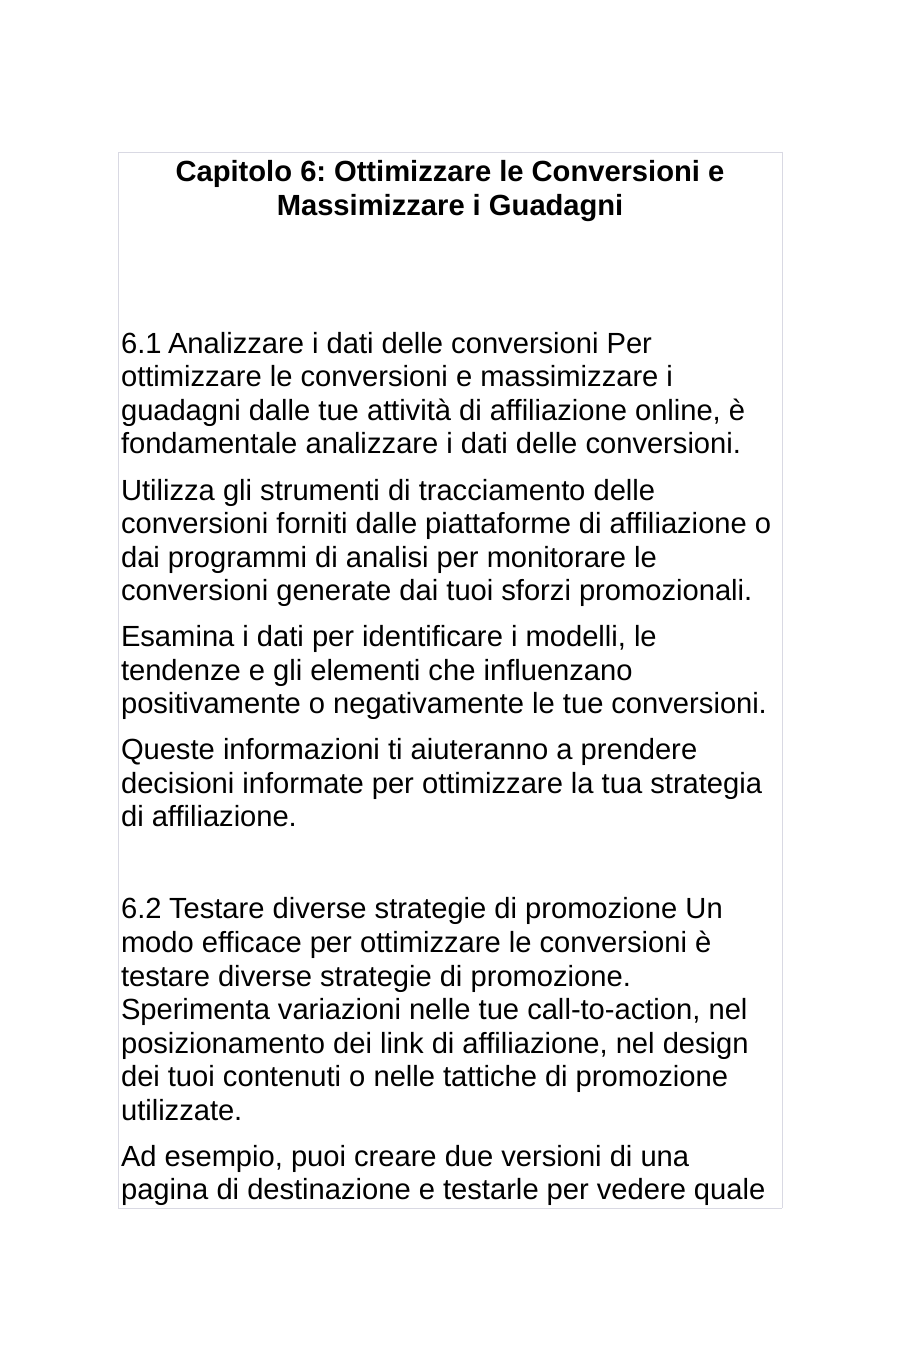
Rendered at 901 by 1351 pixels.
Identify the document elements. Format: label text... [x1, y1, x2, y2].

text Utilizza gli strumenti di tracciamento delle conversioni forniti dalle piattaforme di affiliazione o dai programmi di analisi per monitorare le conversioni generate dai tuoi sforzi promozionali. [119, 470, 782, 607]
text Queste informazioni ti aiuteranno a prendere decisioni informate per ottimizzare la tua strategia di affiliazione. [119, 730, 782, 833]
text Esamina i dati per identificare i modelli, le tendenze e gli elementi che influenzano positivamente o negativamente le tue conversioni. [119, 617, 782, 720]
text Ad esempio, puoi creare due versioni di una pagina di destinazione e testarle per vedere quale [119, 1136, 782, 1208]
text 6.2 Testare diverse strategie di promozione Un modo efficace per ottimizzare le conversioni è testare diverse strategie di promozione. Sperimenta variazioni nelle tue call-to-action, nel posizionamento dei link di affiliazione, nel design dei tuoi contenuti o nelle tattiche di promozione utilizzate. [119, 889, 782, 1126]
text 6.1 Analizzare i dati delle conversioni Per ottimizzare le conversioni e massimizzare i guadagni dalle tue attività di affiliazione online, è fondamentale analizzare i dati delle conversioni. [119, 323, 782, 460]
text Capitolo 6: Ottimizzare le Conversioni e Massimizzare i Guadagni [119, 153, 782, 221]
